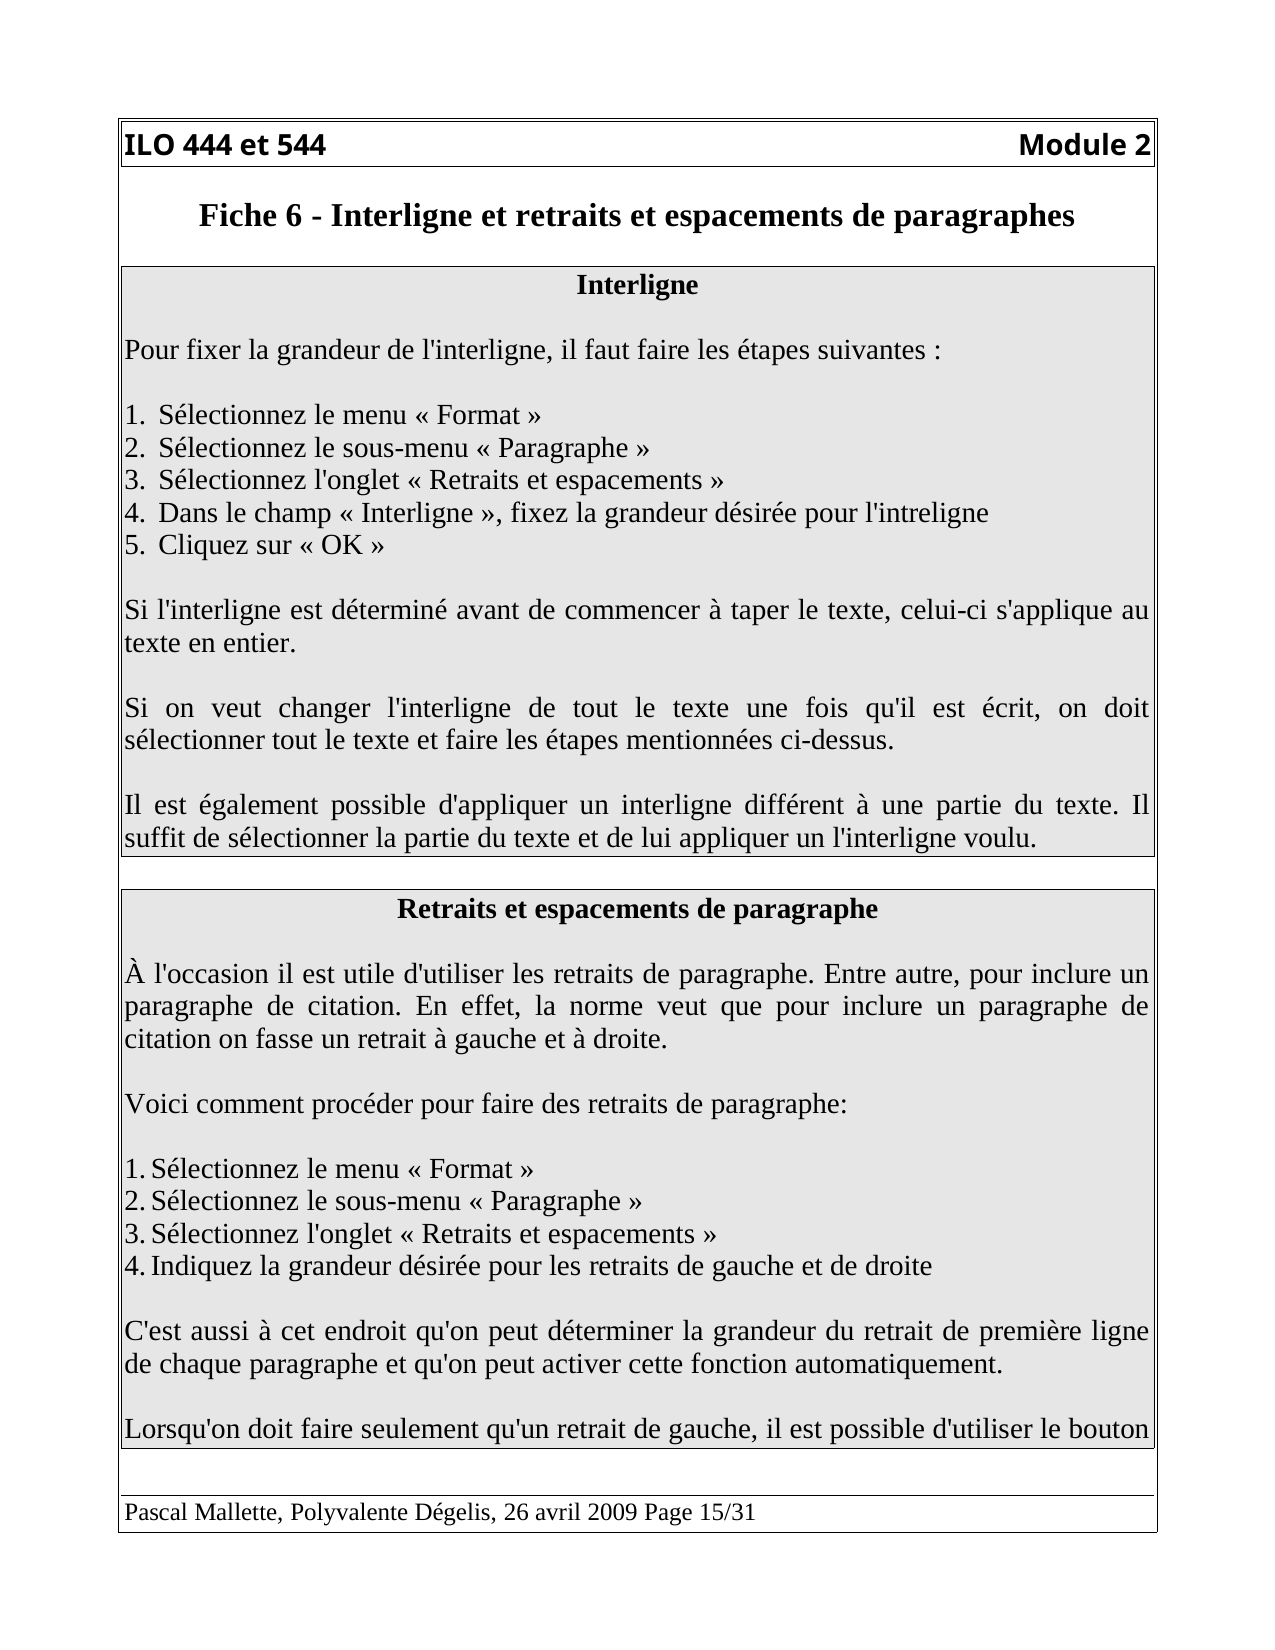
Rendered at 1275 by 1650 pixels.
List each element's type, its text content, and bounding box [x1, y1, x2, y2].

text Pour fixer la grandeur de l'interligne, il faut faire les étapes suivantes : [122, 331, 1154, 363]
text À l'occasion il est utile d'utiliser les retraits de paragraphe. Entre autre, pour inclure un paragraphe de citation. En effet, la norme veut que pour inclure un paragraphe de citation on fasse un retrait à gauche et à droite. [122, 954, 1154, 1052]
list Sélectionnez le menu « Format » [122, 396, 1154, 428]
list Cliquez sur « OK » [122, 526, 1154, 558]
text Voici comment procéder pour faire des retraits de paragraphe: [122, 1084, 1154, 1117]
list Sélectionnez l'onglet « Retraits et espacements » [122, 461, 1154, 493]
text Interligne [122, 267, 1154, 298]
list Sélectionnez le menu « Format » [122, 1149, 1154, 1182]
text Fiche 6 - Interligne et retraits et espacements de paragraphes [121, 196, 1154, 233]
list Sélectionnez l'onglet « Retraits et espacements » [122, 1214, 1154, 1247]
list Indiquez la grandeur désirée pour les retraits de gauche et de droite [122, 1247, 1154, 1279]
list Sélectionnez le sous-menu « Paragraphe » [122, 428, 1154, 461]
text C'est aussi à cet endroit qu'on peut déterminer la grandeur du retrait de première ligne de chaque paragraphe et qu'on peut activer cette fonction automatiquement. [122, 1312, 1154, 1377]
text Retraits et espacements de paragraphe [122, 890, 1154, 922]
text Il est également possible d'appliquer un interligne différent à une partie du texte. Il suffit de sélectionner la partie du texte et de lui appliquer un l'interligne voulu. [122, 786, 1154, 856]
text Lorsqu'on doit faire seulement qu'un retrait de gauche, il est possible d'utiliser le bouton [122, 1409, 1154, 1448]
list Sélectionnez le sous-menu « Paragraphe » [122, 1182, 1154, 1214]
text Si on veut changer l'interligne de tout le texte une fois qu'il est écrit, on doit sélectionner tout le texte et faire les étapes mentionnées ci-dessus. [122, 688, 1154, 753]
text Si l'interligne est déterminé avant de commencer à taper le texte, celui-ci s'applique au texte en entier. [122, 591, 1154, 656]
list Dans le champ « Interligne », fixez la grandeur désirée pour l'intreligne [122, 493, 1154, 526]
